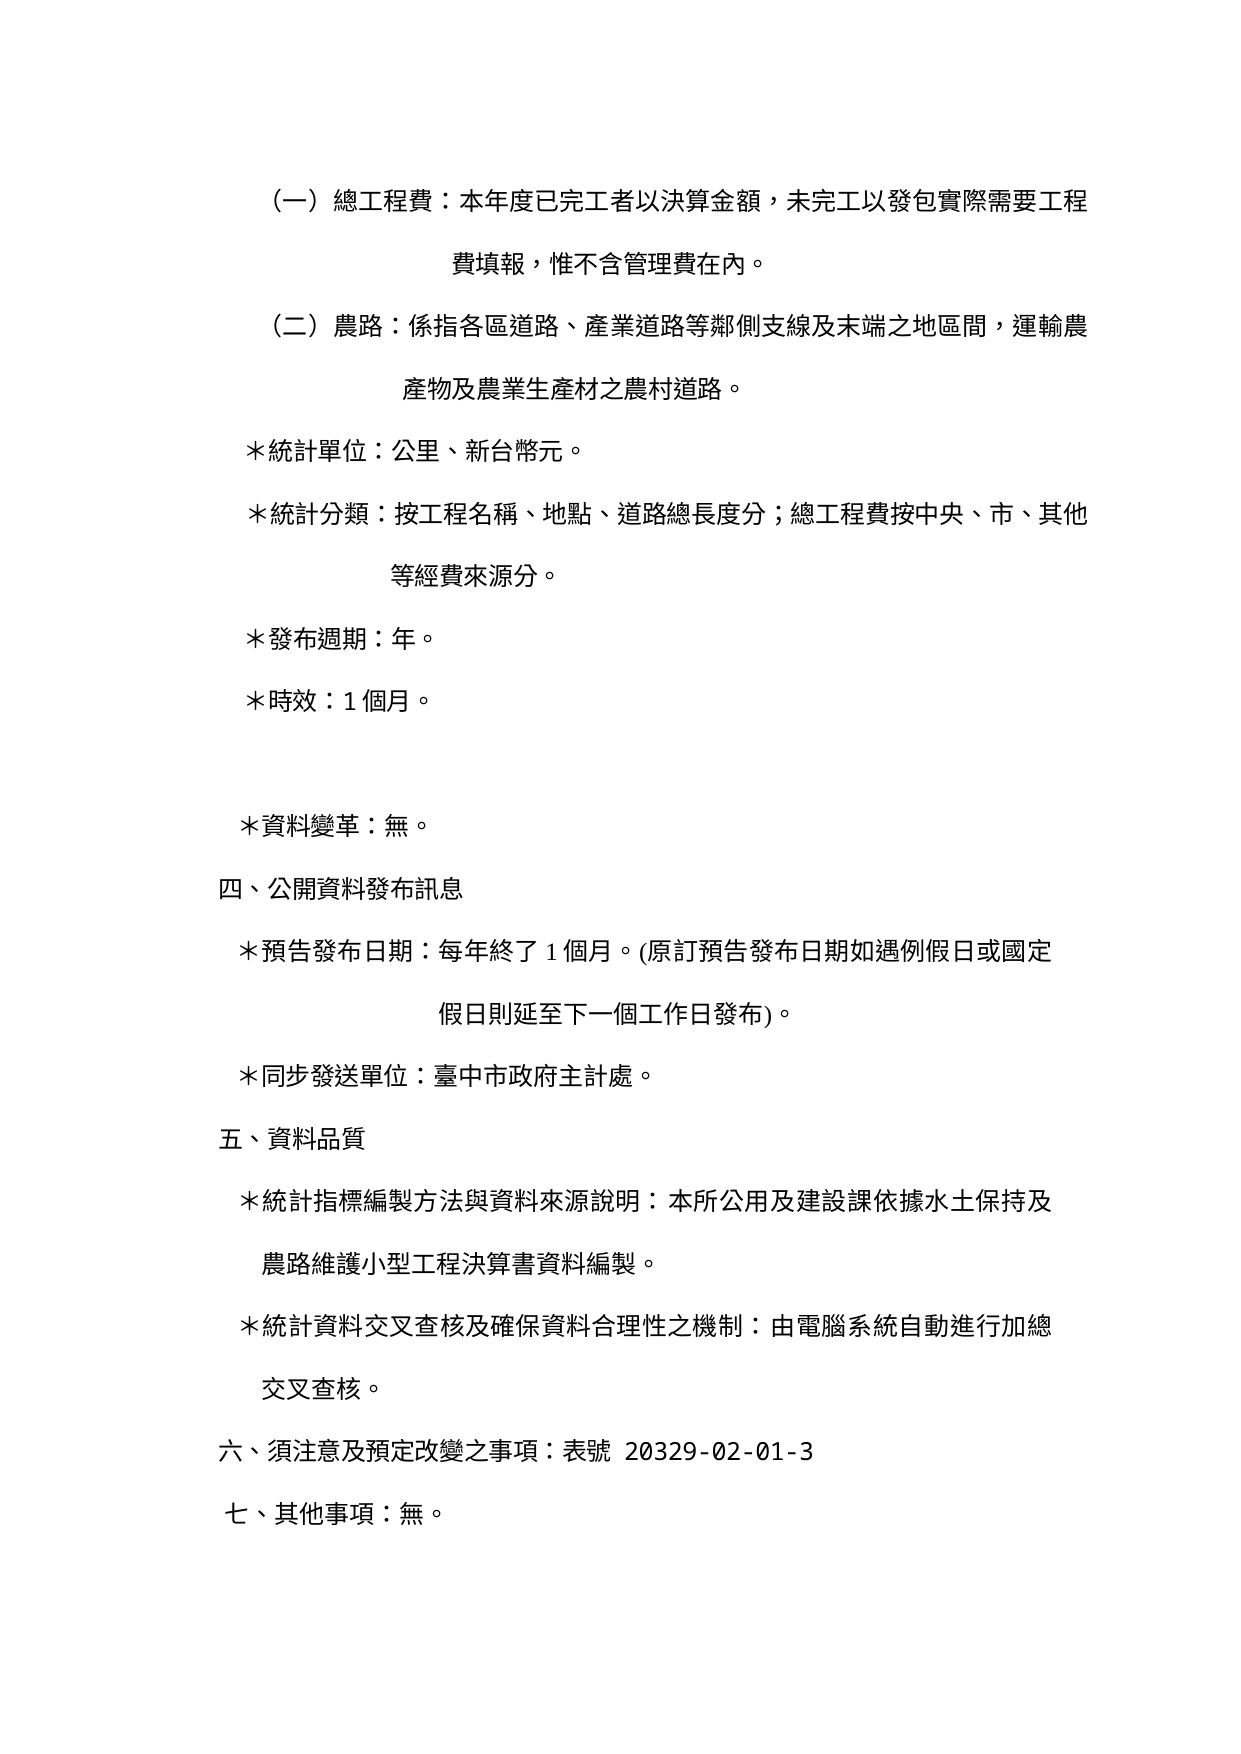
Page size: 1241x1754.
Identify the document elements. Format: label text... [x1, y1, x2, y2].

text 四、公開資料發布訊息 [218, 846, 1053, 908]
text 七、其他事項：無。 [195, 1471, 1053, 1533]
text ＊資料變革：無。 [187, 783, 1053, 846]
text ＊統計資料交叉查核及確保資料合理性之機制：由電腦系統自動進行加總交叉查核。 [237, 1283, 1053, 1408]
table_header [189, 158, 1095, 783]
text 五、資料品質 [218, 1096, 1053, 1158]
text 六、須注意及預定改變之事項：表號 20329-02-01-3 [218, 1408, 1053, 1471]
text ＊預告發布日期：每年終了1個月。(原訂預告發布日期如遇例假日或國定假日則延至下一個工作日發布)。 [236, 908, 1053, 1033]
text ＊同步發送單位：臺中市政府主計處。 [236, 1033, 1053, 1096]
table_header （一）總工程費：本年度已完工者以決算金額，未完工以發包實際需要工程費填報，惟不含管理費在內。 （二）農路：係指各區道路、產業道路等鄰側支線及末端之地區間，運輸農產物及農業生產材之農村道路。 ＊統計單位：公里、新台幣元。 ＊統計分類：按工程名稱、地點、道路總長度分；總工程費按中央、市、其他等經費來源分。 ＊發布週期：年。 ＊時效：1個月。 [192, 158, 1092, 721]
text ＊統計指標編製方法與資料來源說明：本所公用及建設課依據水土保持及農路維護小型工程決算書資料編製。 [237, 1158, 1053, 1283]
